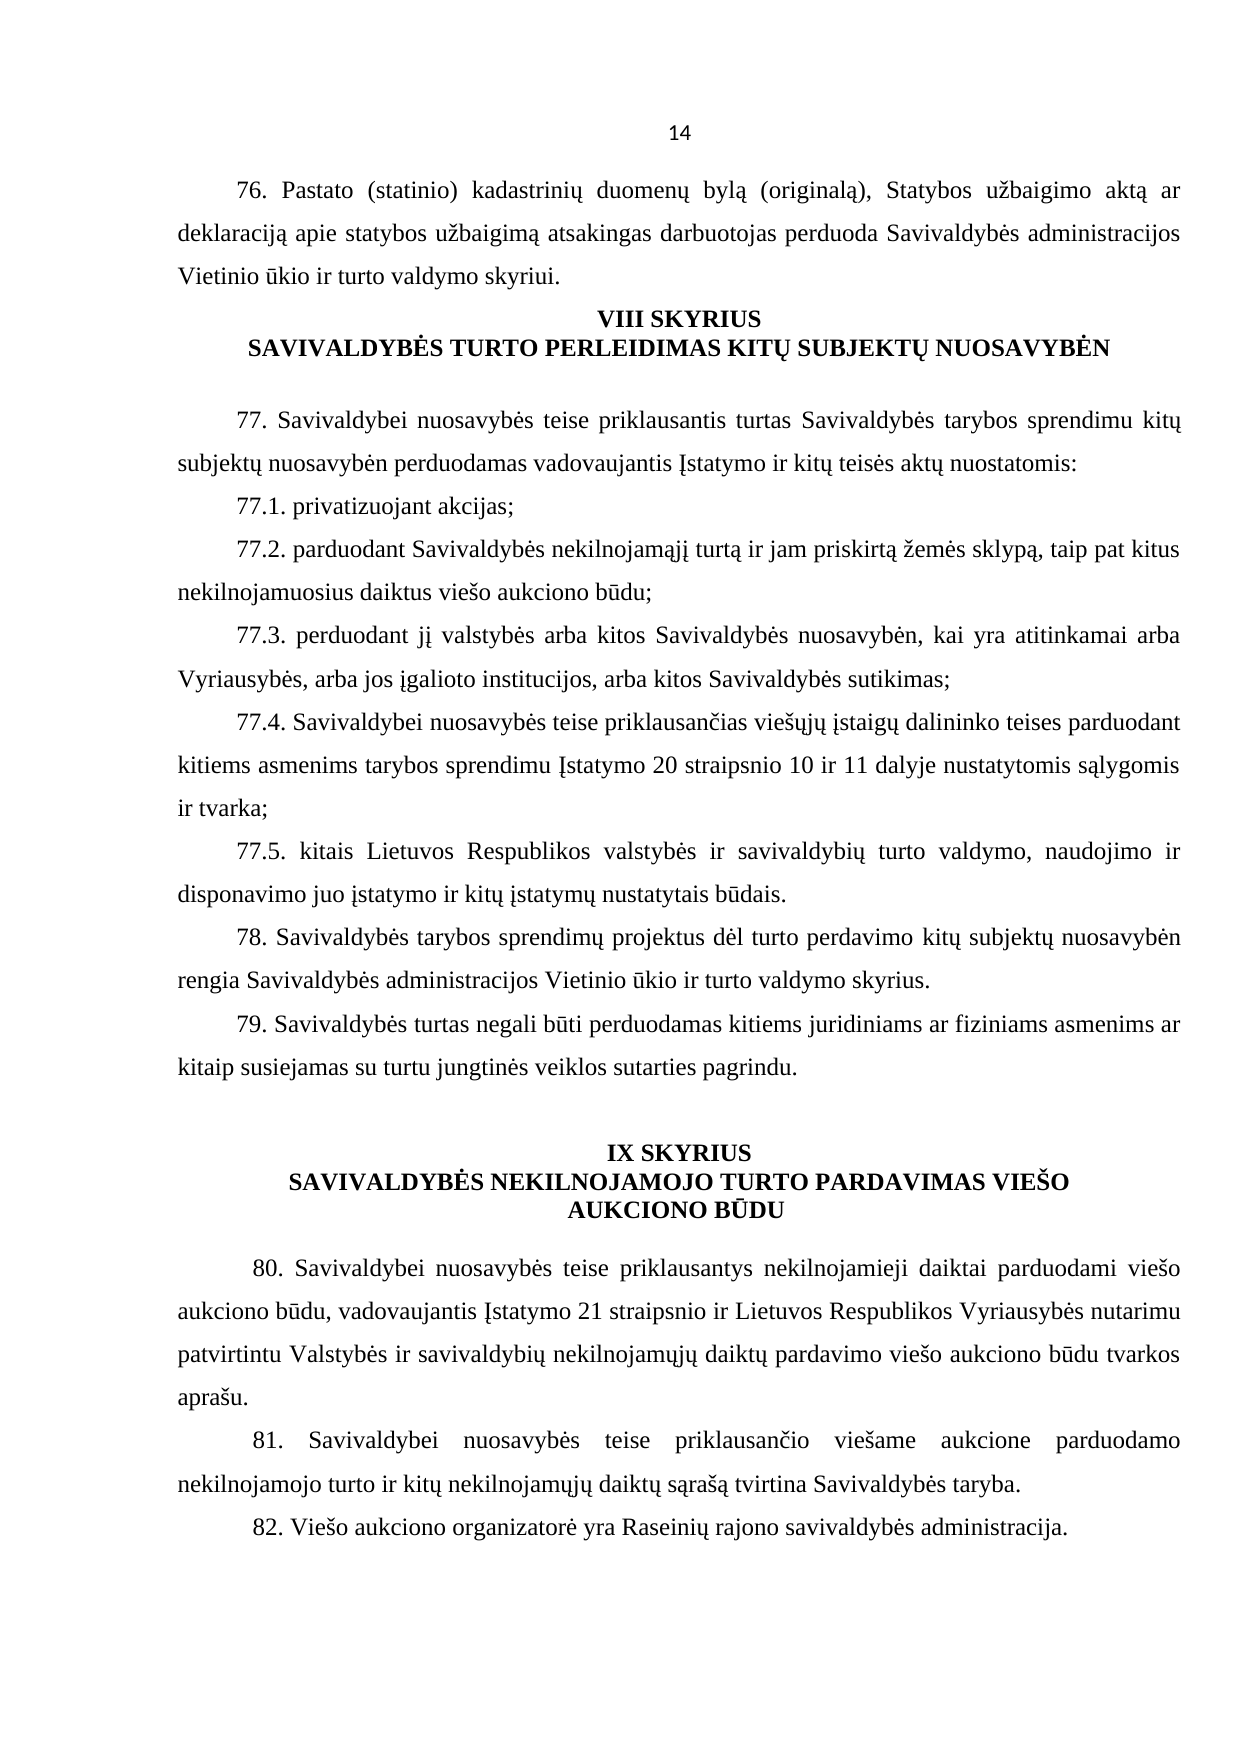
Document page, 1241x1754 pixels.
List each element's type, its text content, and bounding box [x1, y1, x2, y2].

text 77.2. parduodant Savivaldybės nekilnojamąjį turtą ir jam priskirtą žemės sklypą, taip pat kitus nekilnojamuosius daiktus viešo aukciono būdu; [177, 534, 1181, 606]
text 77. Savivaldybei nuosavybės teise priklausantis turtas Savivaldybės tarybos sprendimu kitų subjektų nuosavybėn perduodamas vadovaujantis Įstatymo ir kitų teisės aktų nuostatomis: [177, 405, 1181, 477]
text 77.4. Savivaldybei nuosavybės teise priklausančias viešųjų įstaigų dalininko teises parduodant kitiems asmenims tarybos sprendimu Įstatymo 20 straipsnio 10 ir 11 dalyje nustatytomis sąlygomis ir tvarka; [177, 707, 1181, 822]
text 76. Pastato (statinio) kadastrinių duomenų bylą (originalą), Statybos užbaigimo aktą ar deklaraciją apie statybos užbaigimą atsakingas darbuotojas perduoda Savivaldybės administracijos Vietinio ūkio ir turto valdymo skyriui. [177, 175, 1181, 290]
text 77.3. perduodant jį valstybės arba kitos Savivaldybės nuosavybėn, kai yra atitinkamai arba Vyriausybės, arba jos įgalioto institucijos, arba kitos Savivaldybės sutikimas; [177, 621, 1181, 692]
text IX SKYRIUS [177, 1138, 1181, 1167]
text 77.1. privatizuojant akcijas; [177, 491, 1181, 520]
text SAVIVALDYBĖS NEKILNOJAMOJO TURTO PARDAVIMAS VIEŠO [177, 1167, 1181, 1196]
text 80. Savivaldybei nuosavybės teise priklausantys nekilnojamieji daiktai parduodami viešo aukciono būdu, vadovaujantis Įstatymo 21 straipsnio ir Lietuvos Respublikos Vyriausybės nutarimu patvirtintu Valstybės ir savivaldybių nekilnojamųjų daiktų pardavimo viešo aukciono būdu tvarkos aprašu. [177, 1253, 1181, 1411]
text 79. Savivaldybės turtas negali būti perduodamas kitiems juridiniams ar fiziniams asmenims ar kitaip susiejamas su turtu jungtinės veiklos sutarties pagrindu. [177, 1009, 1181, 1081]
text SAVIVALDYBĖS TURTO PERLEIDIMAS KITŲ SUBJEKTŲ NUOSAVYBĖN [177, 333, 1181, 362]
text 78. Savivaldybės tarybos sprendimų projektus dėl turto perdavimo kitų subjektų nuosavybėn rengia Savivaldybės administracijos Vietinio ūkio ir turto valdymo skyrius. [177, 922, 1181, 994]
text 81. Savivaldybei nuosavybės teise priklausančio viešame aukcione parduodamo nekilnojamojo turto ir kitų nekilnojamųjų daiktų sąrašą tvirtina Savivaldybės taryba. [177, 1426, 1181, 1497]
text 77.5. kitais Lietuvos Respublikos valstybės ir savivaldybių turto valdymo, naudojimo ir disponavimo juo įstatymo ir kitų įstatymų nustatytais būdais. [177, 836, 1181, 908]
text 82. Viešo aukciono organizatorė yra Raseinių rajono savivaldybės administracija. [177, 1512, 1181, 1541]
text AUKCIONO BŪDU [177, 1196, 1181, 1224]
text VIII SKYRIUS [177, 304, 1181, 333]
